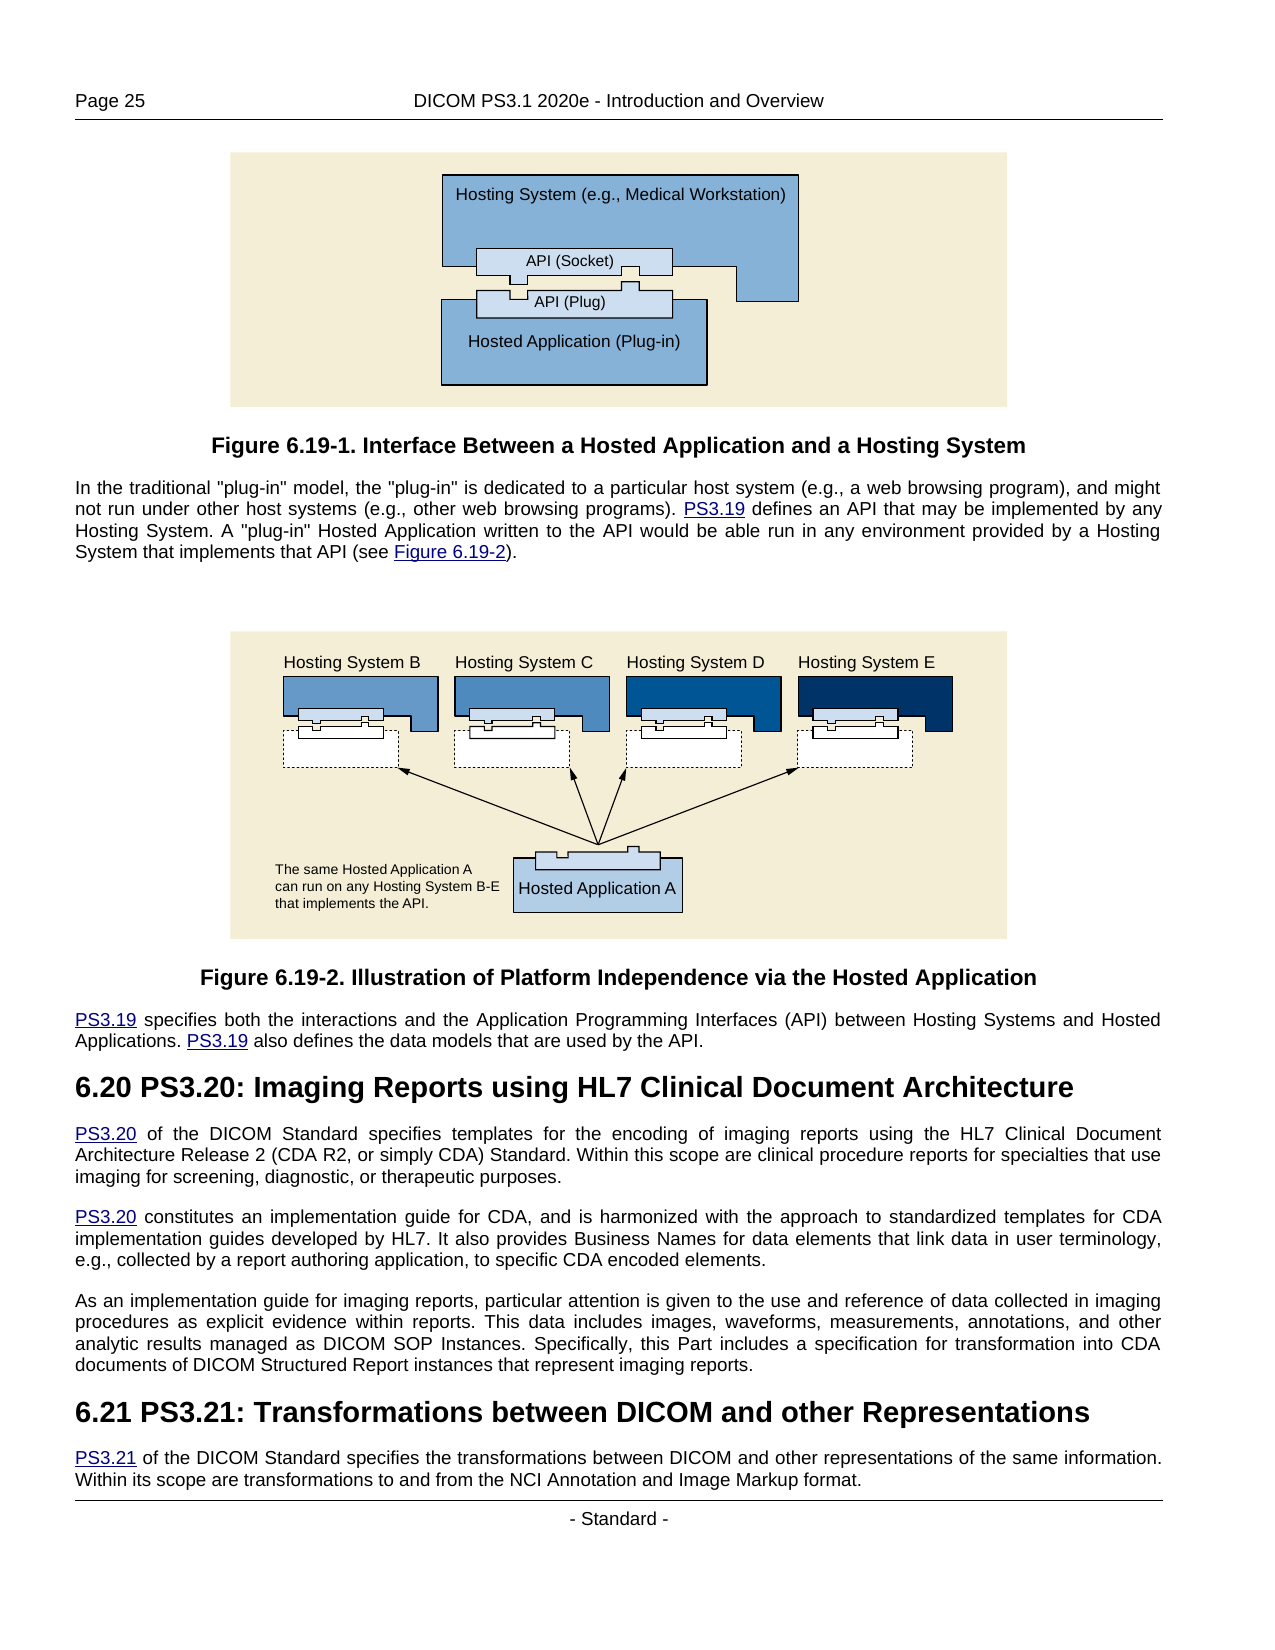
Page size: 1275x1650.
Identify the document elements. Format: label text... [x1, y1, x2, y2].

text PS3.20 constitutes an implementation guide for CDA, and is harmonized with the approach to standardized templates for CDA implementation guides developed by HL7. It also provides Business Names for data elements that link data in user terminology, e.g., collected by a report authoring application, to specific CDA encoded elements. [75, 1206, 1162, 1271]
text PS3.19 specifies both the interactions and the Application Programming Interfaces (API) between Hosting Systems and Hosted Applications. PS3.19 also defines the data models that are used by the API. [75, 1008, 1162, 1052]
text In the traditional "plug-in" model, the "plug-in" is dedicated to a particular host system (e.g., a web browsing program), and might not run under other host systems (e.g., other web browsing programs). PS3.19 defines an API that may be implemented by any Hosting System. A "plug-in" Hosted Application written to the API would be able run in any environment provided by a Hosting System that implements that API (see Figure 6.19-2). [75, 476, 1162, 563]
text As an implementation guide for imaging reports, particular attention is given to the use and reference of data collected in imaging procedures as explicit evidence within reports. This data includes images, waveforms, measurements, annotations, and other analytic results managed as DICOM SOP Instances. Specifically, this Part includes a specification for transformation into CDA documents of DICOM Structured Report instances that represent imaging reports. [75, 1289, 1162, 1376]
text 6.20 PS3.20: Imaging Reports using HL7 Clinical Document Architecture [75, 1070, 1162, 1104]
text PS3.21 of the DICOM Standard specifies the transformations between DICOM and other representations of the same information. Within its scope are transformations to and from the NCI Annotation and Image Markup format. [75, 1447, 1162, 1490]
text Figure 6.19-2. Illustration of Platform Independence via the Hosted Application [75, 964, 1162, 990]
text PS3.20 of the DICOM Standard specifies templates for the encoding of imaging reports using the HL7 Clinical Document Architecture Release 2 (CDA R2, or simply CDA) Standard. Within this scope are clinical procedure reports for specialties that use imaging for screening, diagnostic, or therapeutic purposes. [75, 1123, 1162, 1187]
text 6.21 PS3.21: Transformations between DICOM and other Representations [75, 1394, 1162, 1428]
text Figure 6.19-1. Interface Between a Hosted Application and a Hosting System [75, 432, 1162, 458]
